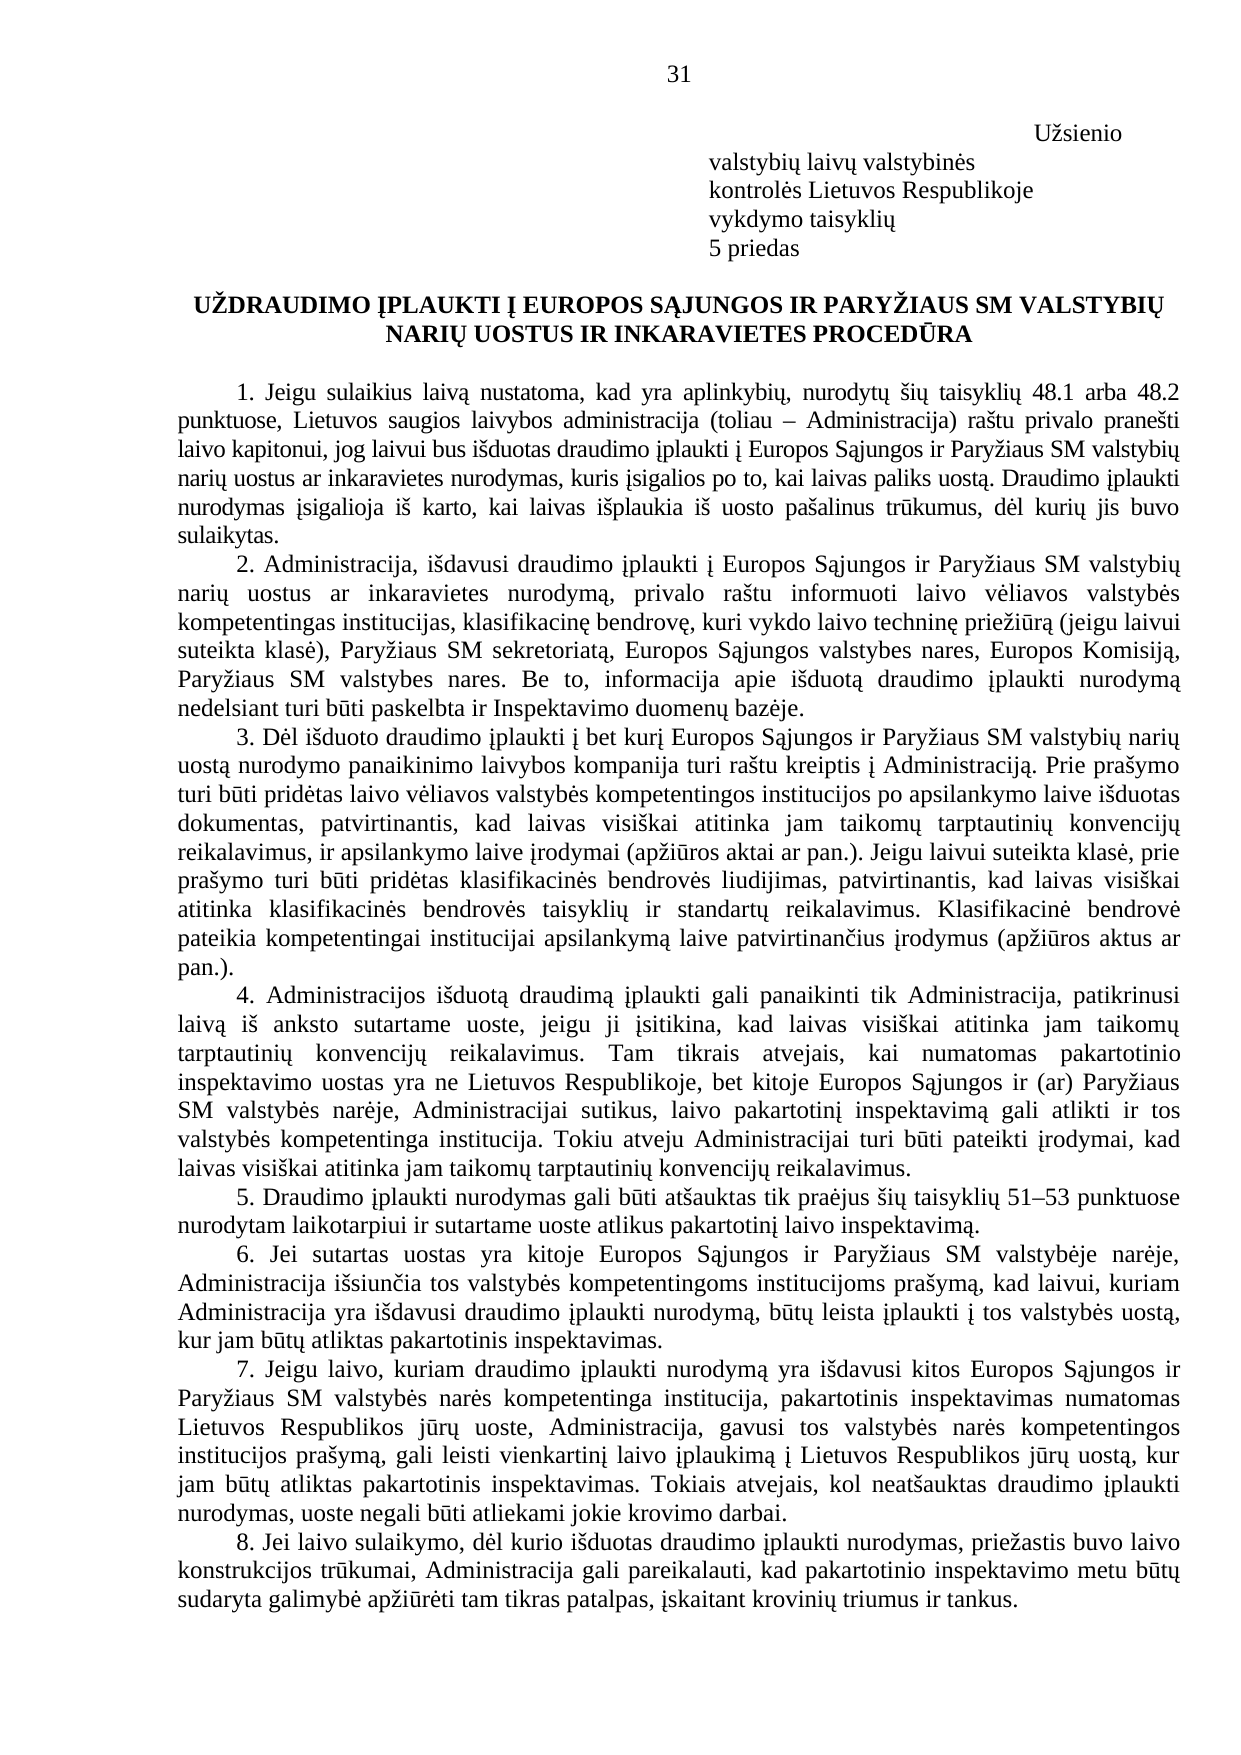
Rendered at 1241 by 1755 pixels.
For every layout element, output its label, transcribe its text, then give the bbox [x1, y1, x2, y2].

text 5. Draudimo įplaukti nurodymas gali būti atšauktas tik praėjus šių taisyklių 51–53 punktuose nurodytam laikotarpiui ir sutartame uoste atlikus pakartotinį laivo inspektavimą. [177, 1182, 1181, 1239]
text vykdymo taisyklių [177, 204, 1181, 233]
text kontrolės Lietuvos Respublikoje [177, 176, 1181, 204]
text 3. Dėl išduoto draudimo įplaukti į bet kurį Europos Sąjungos ir Paryžiaus SM valstybių narių uostą nurodymo panaikinimo laivybos kompanija turi raštu kreiptis į Administraciją. Prie prašymo turi būti pridėtas laivo vėliavos valstybės kompetentingos institucijos po apsilankymo laive išduotas dokumentas, patvirtinantis, kad laivas visiškai atitinka jam taikomų tarptautinių konvencijų reikalavimus, ir apsilankymo laive įrodymai (apžiūros aktai ar pan.). Jeigu laivui suteikta klasė, prie prašymo turi būti pridėtas klasifikacinės bendrovės liudijimas, patvirtinantis, kad laivas visiškai atitinka klasifikacinės bendrovės taisyklių ir standartų reikalavimus. Klasifikacinė bendrovė pateikia kompetentingai institucijai apsilankymą laive patvirtinančius įrodymus (apžiūros aktus ar pan.). [177, 722, 1181, 981]
text Užsienio valstybių laivų valstybinės [709, 118, 1181, 176]
text 5 priedas [177, 233, 1181, 262]
text 4. Administracijos išduotą draudimą įplaukti gali panaikinti tik Administracija, patikrinusi laivą iš anksto sutartame uoste, jeigu ji įsitikina, kad laivas visiškai atitinka jam taikomų tarptautinių konvencijų reikalavimus. Tam tikrais atvejais, kai numatomas pakartotinio inspektavimo uostas yra ne Lietuvos Respublikoje, bet kitoje Europos Sąjungos ir (ar) Paryžiaus SM valstybės narėje, Administracijai sutikus, laivo pakartotinį inspektavimą gali atlikti ir tos valstybės kompetentinga institucija. Tokiu atveju Administracijai turi būti pateikti įrodymai, kad laivas visiškai atitinka jam taikomų tarptautinių konvencijų reikalavimus. [177, 981, 1181, 1182]
text 2. Administracija, išdavusi draudimo įplaukti į Europos Sąjungos ir Paryžiaus SM valstybių narių uostus ar inkaravietes nurodymą, privalo raštu informuoti laivo vėliavos valstybės kompetentingas institucijas, klasifikacinę bendrovę, kuri vykdo laivo techninę priežiūrą (jeigu laivui suteikta klasė), Paryžiaus SM sekretoriatą, Europos Sąjungos valstybes nares, Europos Komisiją, Paryžiaus SM valstybes nares. Be to, informacija apie išduotą draudimo įplaukti nurodymą nedelsiant turi būti paskelbta ir Inspektavimo duomenų bazėje. [177, 549, 1181, 722]
text 8. Jei laivo sulaikymo, dėl kurio išduotas draudimo įplaukti nurodymas, priežastis buvo laivo konstrukcijos trūkumai, Administracija gali pareikalauti, kad pakartotinio inspektavimo metu būtų sudaryta galimybė apžiūrėti tam tikras patalpas, įskaitant krovinių triumus ir tankus. [177, 1527, 1181, 1613]
text 6. Jei sutartas uostas yra kitoje Europos Sąjungos ir Paryžiaus SM valstybėje narėje, Administracija išsiunčia tos valstybės kompetentingoms institucijoms prašymą, kad laivui, kuriam Administracija yra išdavusi draudimo įplaukti nurodymą, būtų leista įplaukti į tos valstybės uostą, kur jam būtų atliktas pakartotinis inspektavimas. [177, 1239, 1181, 1354]
text UŽDRAUDIMO ĮPLAUKTI Į EUROPOS SĄJUNGOS IR PARYŽIAUS SM VALSTYBIŲ NARIŲ UOSTUS IR INKARAVIETES PROCEDŪRA [177, 291, 1181, 348]
text 7. Jeigu laivo, kuriam draudimo įplaukti nurodymą yra išdavusi kitos Europos Sąjungos ir Paryžiaus SM valstybės narės kompetentinga institucija, pakartotinis inspektavimas numatomas Lietuvos Respublikos jūrų uoste, Administracija, gavusi tos valstybės narės kompetentingos institucijos prašymą, gali leisti vienkartinį laivo įplaukimą į Lietuvos Respublikos jūrų uostą, kur jam būtų atliktas pakartotinis inspektavimas. Tokiais atvejais, kol neatšauktas draudimo įplaukti nurodymas, uoste negali būti atliekami jokie krovimo darbai. [177, 1354, 1181, 1527]
text 1. Jeigu sulaikius laivą nustatoma, kad yra aplinkybių, nurodytų šių taisyklių 48.1 arba 48.2 punktuose, Lietuvos saugios laivybos administracija (toliau – Administracija) raštu privalo pranešti laivo kapitonui, jog laivui bus išduotas draudimo įplaukti į Europos Sąjungos ir Paryžiaus SM valstybių narių uostus ar inkaravietes nurodymas, kuris įsigalios po to, kai laivas paliks uostą. Draudimo įplaukti nurodymas įsigalioja iš karto, kai laivas išplaukia iš uosto pašalinus trūkumus, dėl kurių jis buvo sulaikytas. [177, 377, 1181, 549]
